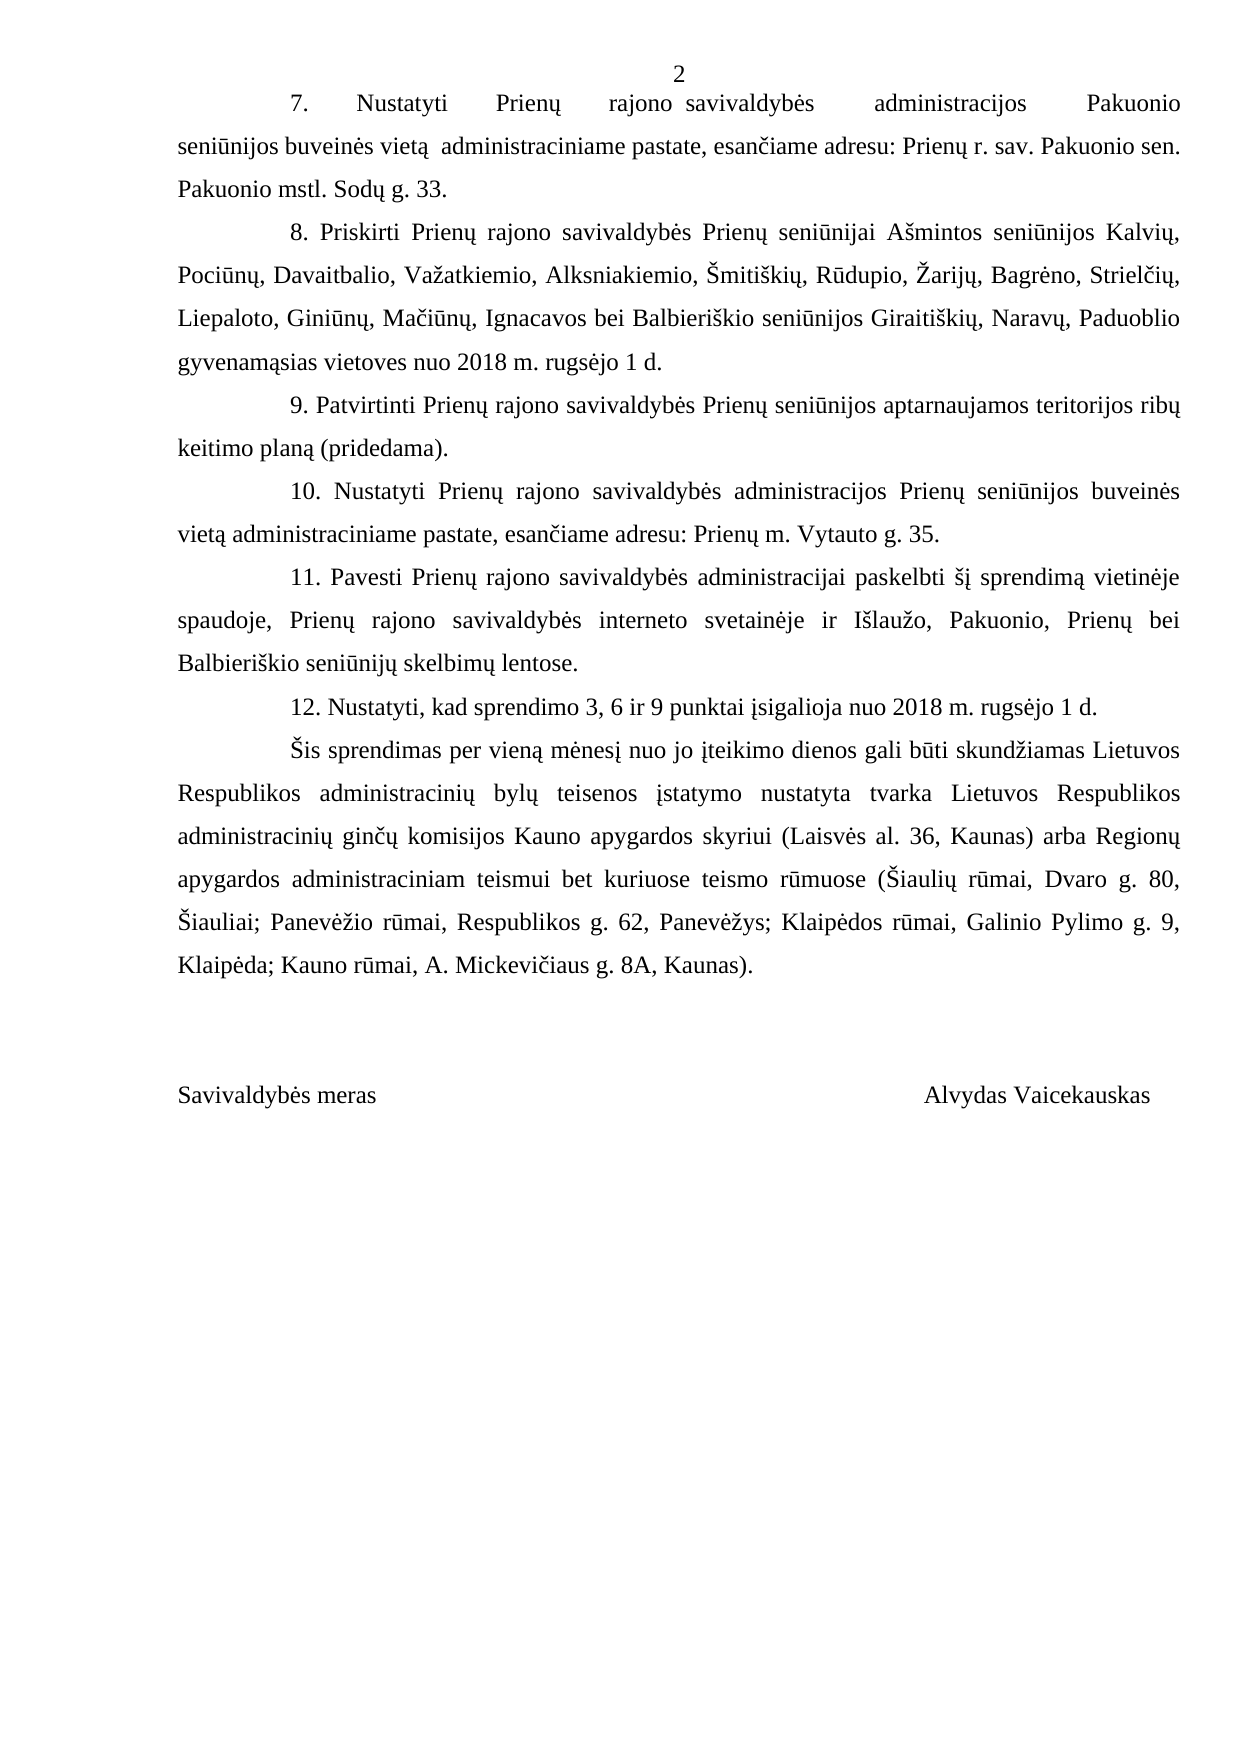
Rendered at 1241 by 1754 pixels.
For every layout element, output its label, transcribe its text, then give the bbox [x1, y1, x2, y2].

text 7. Nustatyti Prienų rajono savivaldybės administracijos Pakuonio seniūnijos buveinės vietą administraciniame pastate, esančiame adresu: Prienų r. sav. Pakuonio sen. Pakuonio mstl. Sodų g. 33. [177, 88, 1181, 203]
text 12. Nustatyti, kad sprendimo 3, 6 ir 9 punktai įsigalioja nuo 2018 m. rugsėjo 1 d. [177, 692, 1181, 720]
text 10. Nustatyti Prienų rajono savivaldybės administracijos Prienų seniūnijos buveinės vietą administraciniame pastate, esančiame adresu: Prienų m. Vytauto g. 35. [177, 476, 1181, 548]
text 11. Pavesti Prienų rajono savivaldybės administracijai paskelbti šį sprendimą vietinėje spaudoje, Prienų rajono savivaldybės interneto svetainėje ir Išlaužo, Pakuonio, Prienų bei Balbieriškio seniūnijų skelbimų lentose. [177, 562, 1181, 677]
text Šis sprendimas per vieną mėnesį nuo jo įteikimo dienos gali būti skundžiamas Lietuvos Respublikos administracinių bylų teisenos įstatymo nustatyta tvarka Lietuvos Respublikos administracinių ginčų komisijos Kauno apygardos skyriui (Laisvės al. 36, Kaunas) arba Regionų apygardos administraciniam teismui bet kuriuose teismo rūmuose (Šiaulių rūmai, Dvaro g. 80, Šiauliai; Panevėžio rūmai, Respublikos g. 62, Panevėžys; Klaipėdos rūmai, Galinio Pylimo g. 9, Klaipėda; Kauno rūmai, A. Mickevičiaus g. 8A, Kaunas). [177, 735, 1181, 979]
text Savivaldybės meras Alvydas Vaicekauskas [177, 1080, 1181, 1108]
text 8. Priskirti Prienų rajono savivaldybės Prienų seniūnijai Ašmintos seniūnijos Kalvių, Pociūnų, Davaitbalio, Važatkiemio, Alksniakiemio, Šmitiškių, Rūdupio, Žarijų, Bagrėno, Strielčių, Liepaloto, Giniūnų, Mačiūnų, Ignacavos bei Balbieriškio seniūnijos Giraitiškių, Naravų, Paduoblio gyvenamąsias vietoves nuo 2018 m. rugsėjo 1 d. [177, 217, 1181, 375]
text 9. Patvirtinti Prienų rajono savivaldybės Prienų seniūnijos aptarnaujamos teritorijos ribų keitimo planą (pridedama). [177, 390, 1181, 462]
